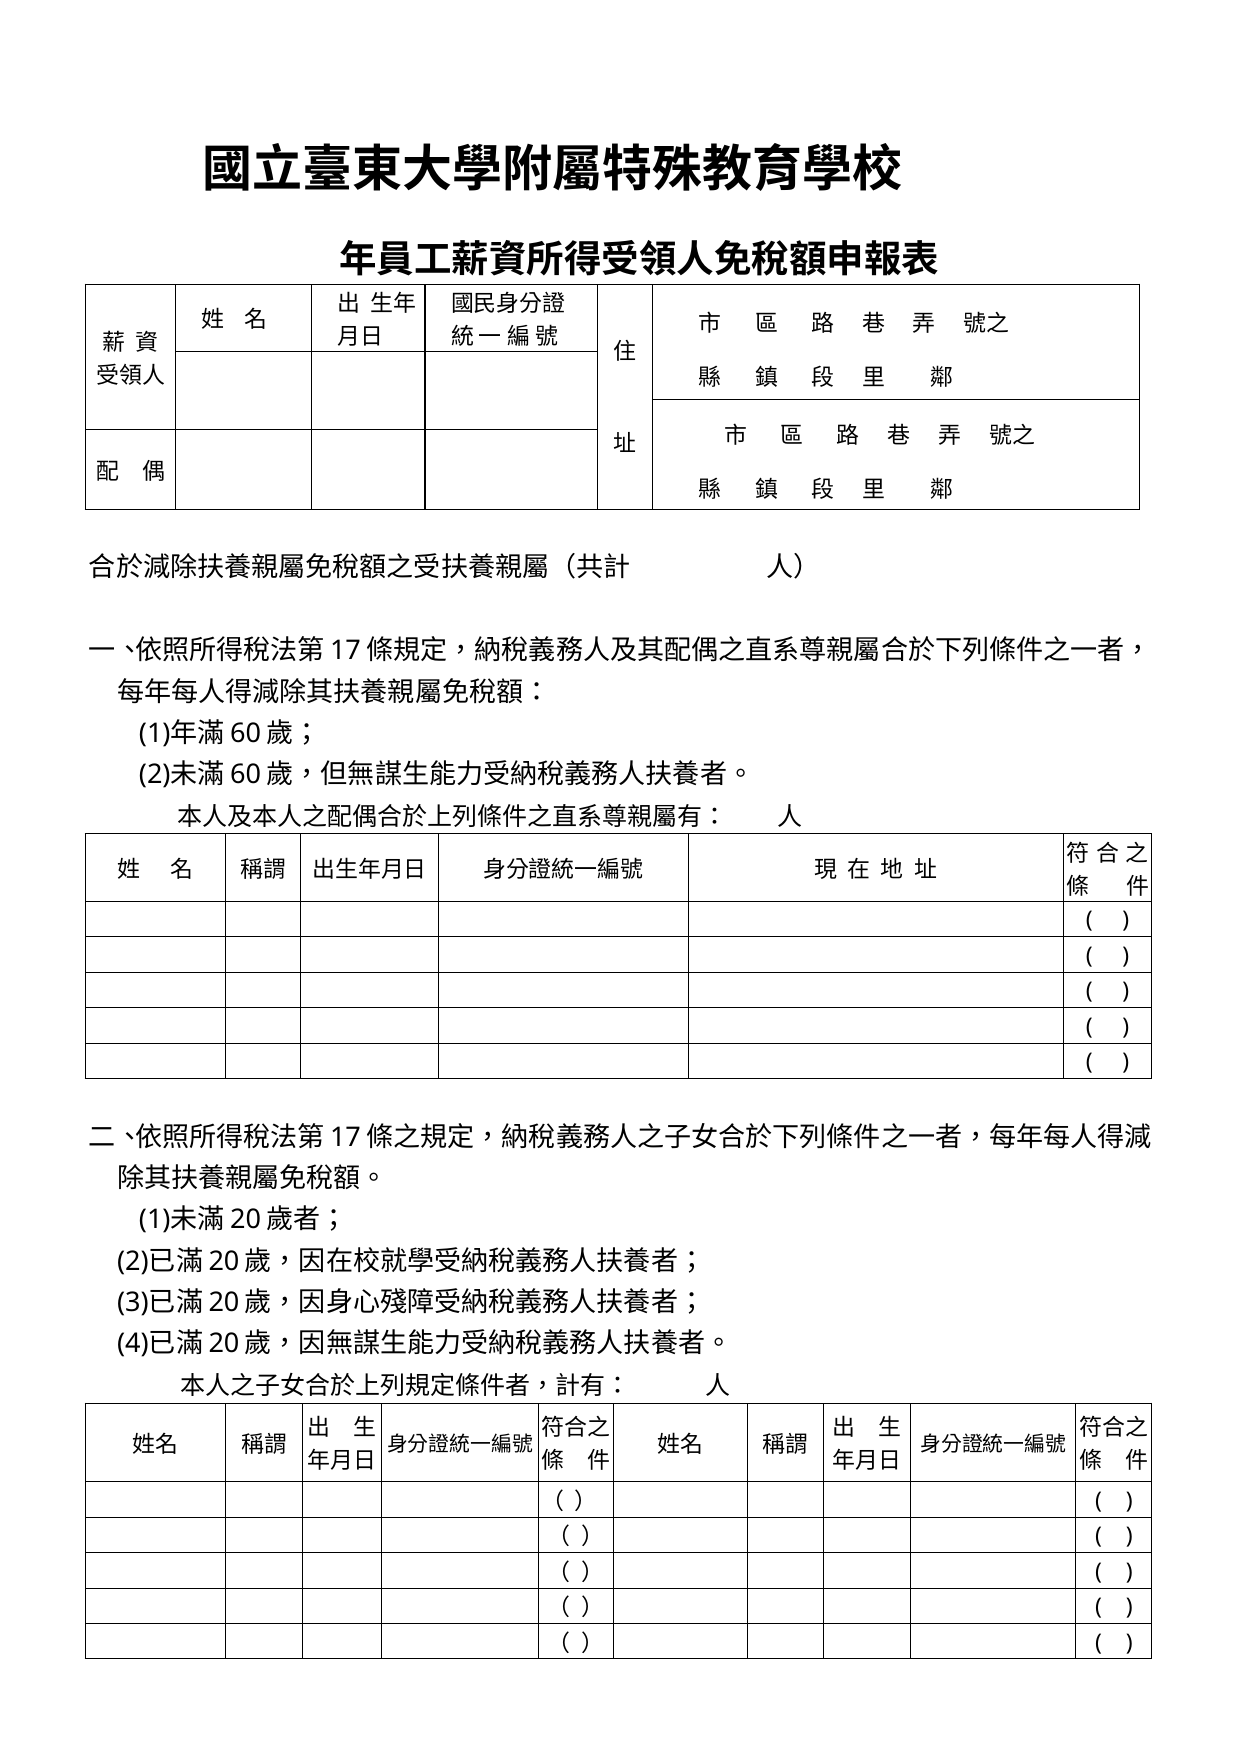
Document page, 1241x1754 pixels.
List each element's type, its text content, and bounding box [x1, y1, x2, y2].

table_cell [748, 1518, 823, 1552]
table_cell [824, 1482, 910, 1517]
table_cell ( ) [1064, 902, 1151, 936]
table_cell [689, 1044, 1063, 1078]
text (3)已滿20歲，因身心殘障受納稅義務人扶養者； [89, 1278, 1152, 1320]
table_cell [226, 902, 300, 936]
table_header 市 區 路 巷 弄 號之 縣 鎮 段 里 鄰 [653, 285, 1139, 399]
table_header 身分證統一編號 [911, 1404, 1075, 1481]
table_header 符合之條 件 [1076, 1404, 1151, 1481]
table_header 身分證統一編號 [439, 834, 688, 901]
table_cell [86, 1589, 225, 1623]
table_cell [748, 1482, 823, 1517]
table_header 稱謂 [226, 1404, 302, 1481]
table_cell [614, 1589, 747, 1623]
table_cell [86, 1044, 225, 1078]
table_cell [86, 1624, 225, 1658]
table_cell [86, 1553, 225, 1587]
text 本人及本人之配偶合於上列條件之直系尊親屬有： 人 [177, 792, 1152, 833]
table_cell [226, 1518, 302, 1552]
table_cell [382, 1518, 538, 1552]
table_cell [382, 1553, 538, 1587]
table_cell （ ） [539, 1589, 613, 1623]
table_cell [748, 1624, 823, 1658]
table_header 姓名 [86, 1404, 225, 1481]
table_cell [301, 937, 438, 972]
table_cell （ ） [539, 1624, 613, 1658]
table_cell [439, 937, 688, 972]
table_cell ( ) [1064, 937, 1151, 972]
text (2)已滿20歲，因在校就學受納稅義務人扶養者； [89, 1237, 1152, 1278]
table_cell [911, 1589, 1075, 1623]
text 本人之子女合於上列規定條件者，計有： 人 [89, 1361, 1152, 1402]
table_header 國民身分證 統 一 編 號 [426, 285, 597, 351]
table_header 符合之條件 [1064, 834, 1151, 901]
text (2)未滿60歲，但無謀生能力受納稅義務人扶養者。 [139, 751, 1152, 792]
table_cell [226, 1044, 300, 1078]
table_cell 市 區 路 巷 弄 號之 縣 鎮 段 里 鄰 [653, 400, 1139, 509]
table_cell [382, 1482, 538, 1517]
table_cell ( ) [1076, 1589, 1151, 1623]
table_cell ( ) [1076, 1518, 1151, 1552]
table_cell 配 偶 [86, 430, 175, 509]
list 二、依照所得稅法第17條之規定，納稅義務人之子女合於下列條件之一者，每年每人得減 [89, 1113, 1152, 1154]
table_cell [303, 1589, 381, 1623]
table_cell [226, 973, 300, 1007]
table_cell [748, 1589, 823, 1623]
list 每年每人得減除其扶養親屬免稅額： [59, 668, 1152, 709]
table_cell [86, 1008, 225, 1042]
table_cell [176, 430, 311, 509]
table_header 身分證統一編號 [382, 1404, 538, 1481]
text (4)已滿20歲，因無謀生能力受納稅義務人扶養者。 [89, 1320, 1152, 1361]
table_cell ( ) [1064, 973, 1151, 1007]
table_header 薪 資 受領人 [86, 285, 175, 429]
table_cell （ ） [539, 1482, 613, 1517]
table_cell [439, 973, 688, 1007]
table_cell ( ) [1076, 1553, 1151, 1587]
table_cell [911, 1518, 1075, 1552]
table_cell （ ） [539, 1553, 613, 1587]
table_cell [226, 1589, 302, 1623]
table_cell [176, 352, 311, 429]
table_cell [824, 1589, 910, 1623]
table_header 現 在 地 址 [689, 834, 1063, 901]
table_header 稱謂 [226, 834, 300, 901]
table_cell [614, 1553, 747, 1587]
text (1)未滿20歲者； [139, 1196, 1152, 1237]
table_cell （ ） [539, 1518, 613, 1552]
table_cell [382, 1624, 538, 1658]
table_cell [226, 937, 300, 972]
table_cell [226, 1553, 302, 1587]
table_cell [689, 937, 1063, 972]
table_cell [303, 1482, 381, 1517]
table_cell [303, 1624, 381, 1658]
table_cell [301, 902, 438, 936]
list 除其扶養親屬免稅額。 [89, 1154, 1152, 1196]
table_cell [86, 1482, 225, 1517]
text (1)年滿60歲； [139, 709, 1152, 751]
table_cell [226, 1482, 302, 1517]
table_cell [439, 902, 688, 936]
table_cell [689, 973, 1063, 1007]
table_cell [689, 1008, 1063, 1042]
table_cell [382, 1589, 538, 1623]
table_cell [303, 1518, 381, 1552]
table_header 出 生 年月日 [824, 1404, 910, 1481]
table_cell [86, 937, 225, 972]
table_header 出 生 年月日 [303, 1404, 381, 1481]
table_header 稱謂 [748, 1404, 823, 1481]
table_cell [86, 973, 225, 1007]
table_cell [86, 902, 225, 936]
table_cell [824, 1624, 910, 1658]
table_cell [226, 1008, 300, 1042]
table_cell [426, 352, 597, 429]
table_header 出生年月日 [301, 834, 438, 901]
text 國立臺東大學附屬特殊教育學校 [89, 128, 1152, 201]
table_cell [226, 1624, 302, 1658]
table_cell [301, 973, 438, 1007]
table_header 住 址 [598, 285, 652, 509]
table_cell [824, 1553, 910, 1587]
table_cell [911, 1624, 1075, 1658]
table_cell [614, 1482, 747, 1517]
table_cell [911, 1553, 1075, 1587]
table_cell [614, 1518, 747, 1552]
table_header 姓 名 [86, 834, 225, 901]
table_cell [748, 1553, 823, 1587]
table_cell [301, 1044, 438, 1078]
table_cell ( ) [1064, 1008, 1151, 1042]
table_header 出 生年月日 [312, 285, 424, 351]
text 合於減除扶養親屬免稅額之受扶養親屬（共計 人） [89, 544, 1152, 585]
table_cell [614, 1624, 747, 1658]
list 一、依照所得稅法第17條規定，納稅義務人及其配偶之直系尊親屬合於下列條件之一者， [59, 627, 1152, 668]
text 年員工薪資所得受領人免稅額申報表 [89, 229, 1152, 283]
table_cell [312, 430, 424, 509]
table_cell [439, 1044, 688, 1078]
table_cell [312, 352, 424, 429]
table_header 姓 名 [176, 285, 311, 351]
table_cell ( ) [1064, 1044, 1151, 1078]
table_cell [824, 1518, 910, 1552]
table_header 姓名 [614, 1404, 747, 1481]
table_cell ( ) [1076, 1624, 1151, 1658]
table_cell [439, 1008, 688, 1042]
table_cell [301, 1008, 438, 1042]
table_cell [426, 430, 597, 509]
table_cell ( ) [1076, 1482, 1151, 1517]
table_cell [303, 1553, 381, 1587]
table_cell [689, 902, 1063, 936]
table_cell [86, 1518, 225, 1552]
table_cell [911, 1482, 1075, 1517]
table_header 符合之條 件 [539, 1404, 613, 1481]
